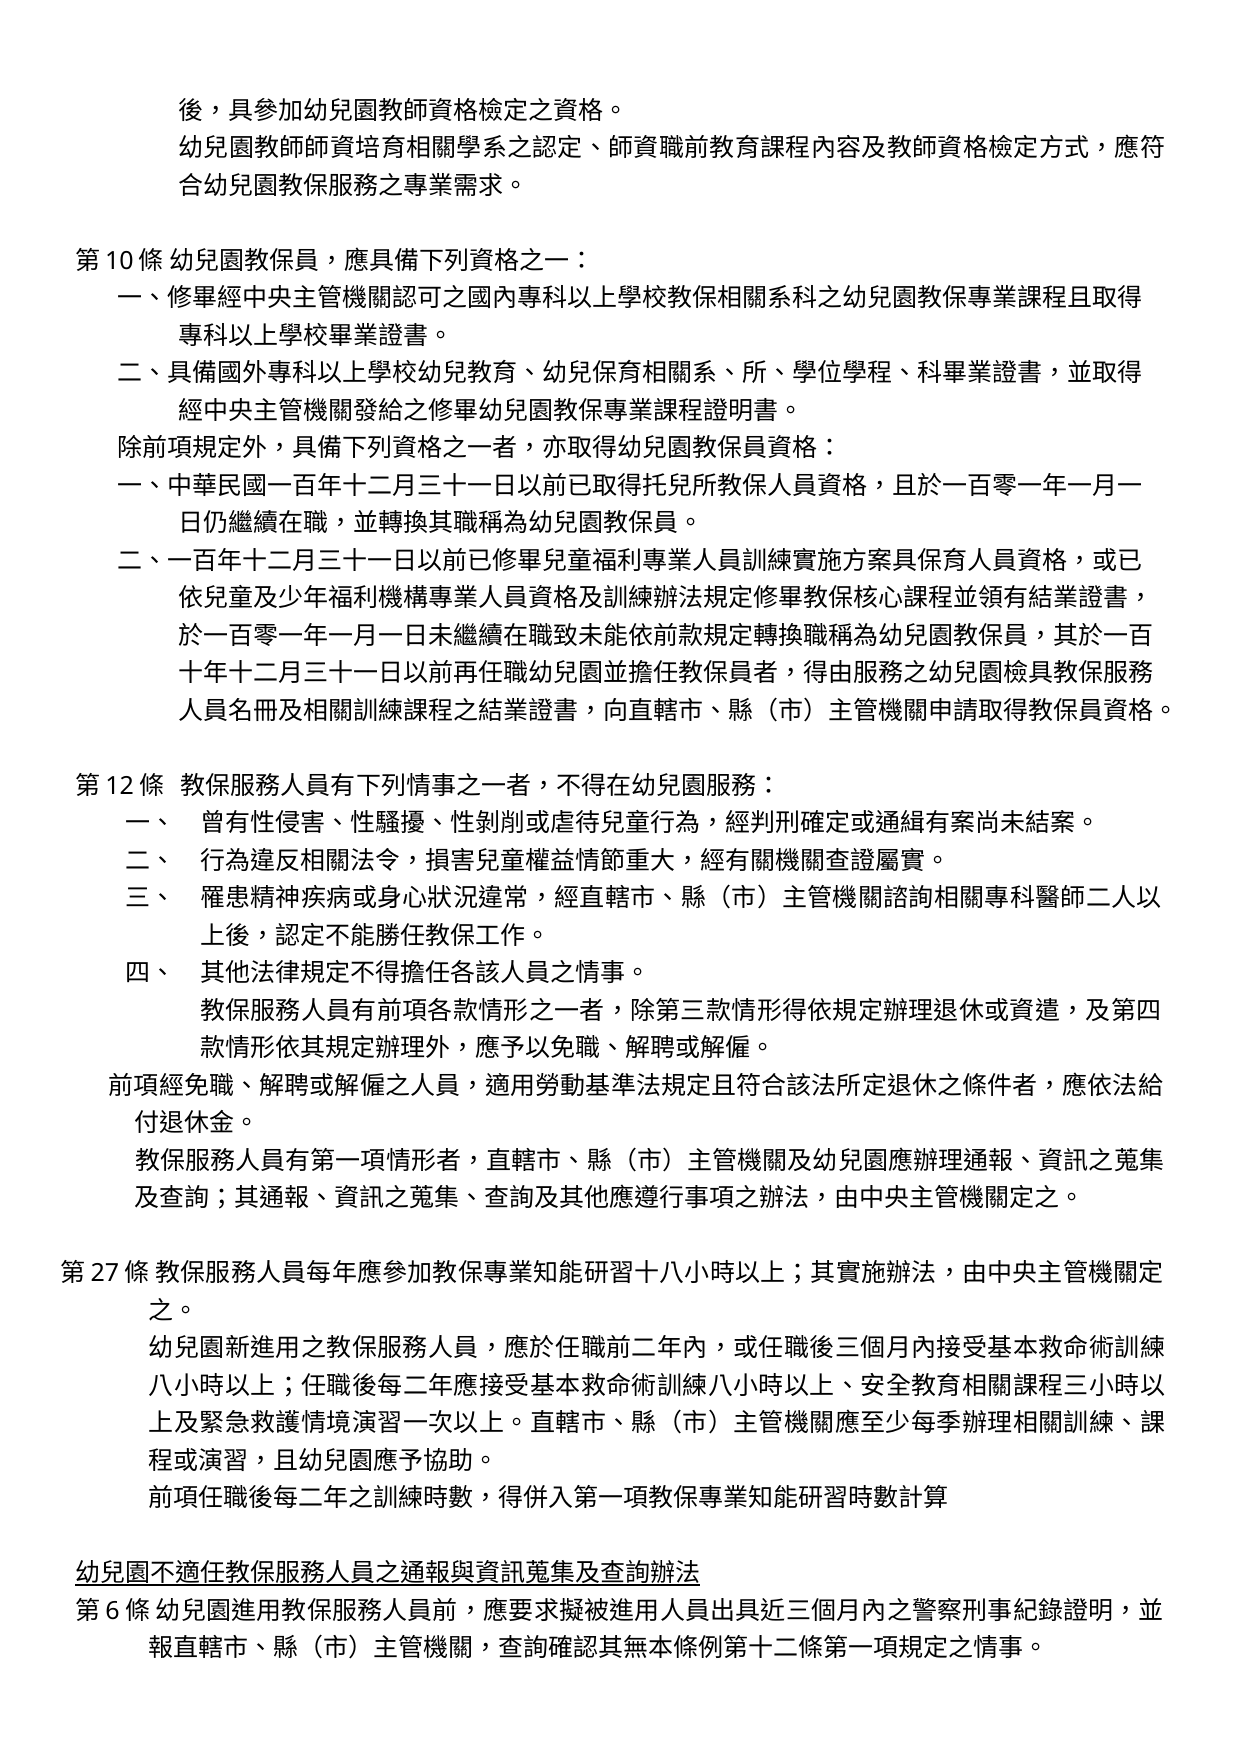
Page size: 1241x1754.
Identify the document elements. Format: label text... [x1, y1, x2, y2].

text 二、具備國外專科以上學校幼兒教育、幼兒保育相關系、所、學位學程、科畢業證書，並取得經中央主管機關發給之修畢幼兒園教保專業課程證明書。 [104, 352, 1165, 427]
text 一、修畢經中央主管機關認可之國內專科以上學校教保相關系科之幼兒園教保專業課程且取得專科以上學校畢業證書。 [104, 277, 1165, 352]
text 除前項規定外，具備下列資格之一者，亦取得幼兒園教保員資格： [104, 427, 1165, 464]
text 幼兒園不適任教保服務人員之通報與資訊蒐集及查詢辦法 [75, 1552, 1165, 1589]
list 行為違反相關法令，損害兒童權益情節重大，經有關機關查證屬實。 [125, 839, 1165, 877]
text 二、一百年十二月三十一日以前已修畢兒童福利專業人員訓練實施方案具保育人員資格，或已依兒童及少年福利機構專業人員資格及訓練辦法規定修畢教保核心課程並領有結業證書，於一百零一年一月一日未繼續在職致未能依前款規定轉換職稱為幼兒園教保員，其於一百十年十二月三十一日以前再任職幼兒園並擔任教保員者，得由服務之幼兒園檢具教保服務人員名冊及相關訓練課程之結業證書，向直轄市、縣（市）主管機關申請取得教保員資格。 [104, 539, 1165, 727]
text 第27條 教保服務人員每年應參加教保專業知能研習十八小時以上；其實施辦法，由中央主管機關定之。 幼兒園新進用之教保服務人員，應於任職前二年內，或任職後三個月內接受基本救命術訓練八小時以上；任職後每二年應接受基本救命術訓練八小時以上、安全教育相關課程三小時以上及緊急救護情境演習一次以上。直轄市、縣（市）主管機關應至少每季辦理相關訓練、課程或演習，且幼兒園應予協助。 前項任職後每二年之訓練時數，得併入第一項教保專業知能研習時數計算 [60, 1252, 1165, 1514]
list 罹患精神疾病或身心狀況違常，經直轄市、縣（市）主管機關諮詢相關專科醫師二人以上後，認定不能勝任教保工作。 [125, 877, 1165, 952]
text 第12條 教保服務人員有下列情事之一者，不得在幼兒園服務： [75, 764, 1165, 802]
list 曾有性侵害、性騷擾、性剝削或虐待兒童行為，經判刑確定或通緝有案尚未結案。 [125, 802, 1165, 839]
text 前項經免職、解聘或解僱之人員，適用勞動基準法規定且符合該法所定退休之條件者，應依法給付退休金。 [75, 1064, 1165, 1139]
text 第6條 幼兒園進用教保服務人員前，應要求擬被進用人員出具近三個月內之警察刑事紀錄證明，並報直轄市、縣（市）主管機關，查詢確認其無本條例第十二條第一項規定之情事。 [75, 1589, 1165, 1664]
text 一、中華民國一百年十二月三十一日以前已取得托兒所教保人員資格，且於一百零一年一月一日仍繼續在職，並轉換其職稱為幼兒園教保員。 [104, 464, 1165, 539]
text 教保服務人員有第一項情形者，直轄市、縣（市）主管機關及幼兒園應辦理通報、資訊之蒐集及查詢；其通報、資訊之蒐集、查詢及其他應遵行事項之辦法，由中央主管機關定之。 [75, 1139, 1165, 1214]
text 第10條 幼兒園教保員，應具備下列資格之一： [75, 239, 1165, 277]
list 其他法律規定不得擔任各該人員之情事。 教保服務人員有前項各款情形之一者，除第三款情形得依規定辦理退休或資遣，及第四款情形依其規定辦理外，應予以免職、解聘或解僱。 [125, 952, 1165, 1064]
text 後，具參加幼兒園教師資格檢定之資格。 幼兒園教師師資培育相關學系之認定、師資職前教育課程內容及教師資格檢定方式，應符合幼兒園教保服務之專業需求。 [75, 89, 1165, 202]
